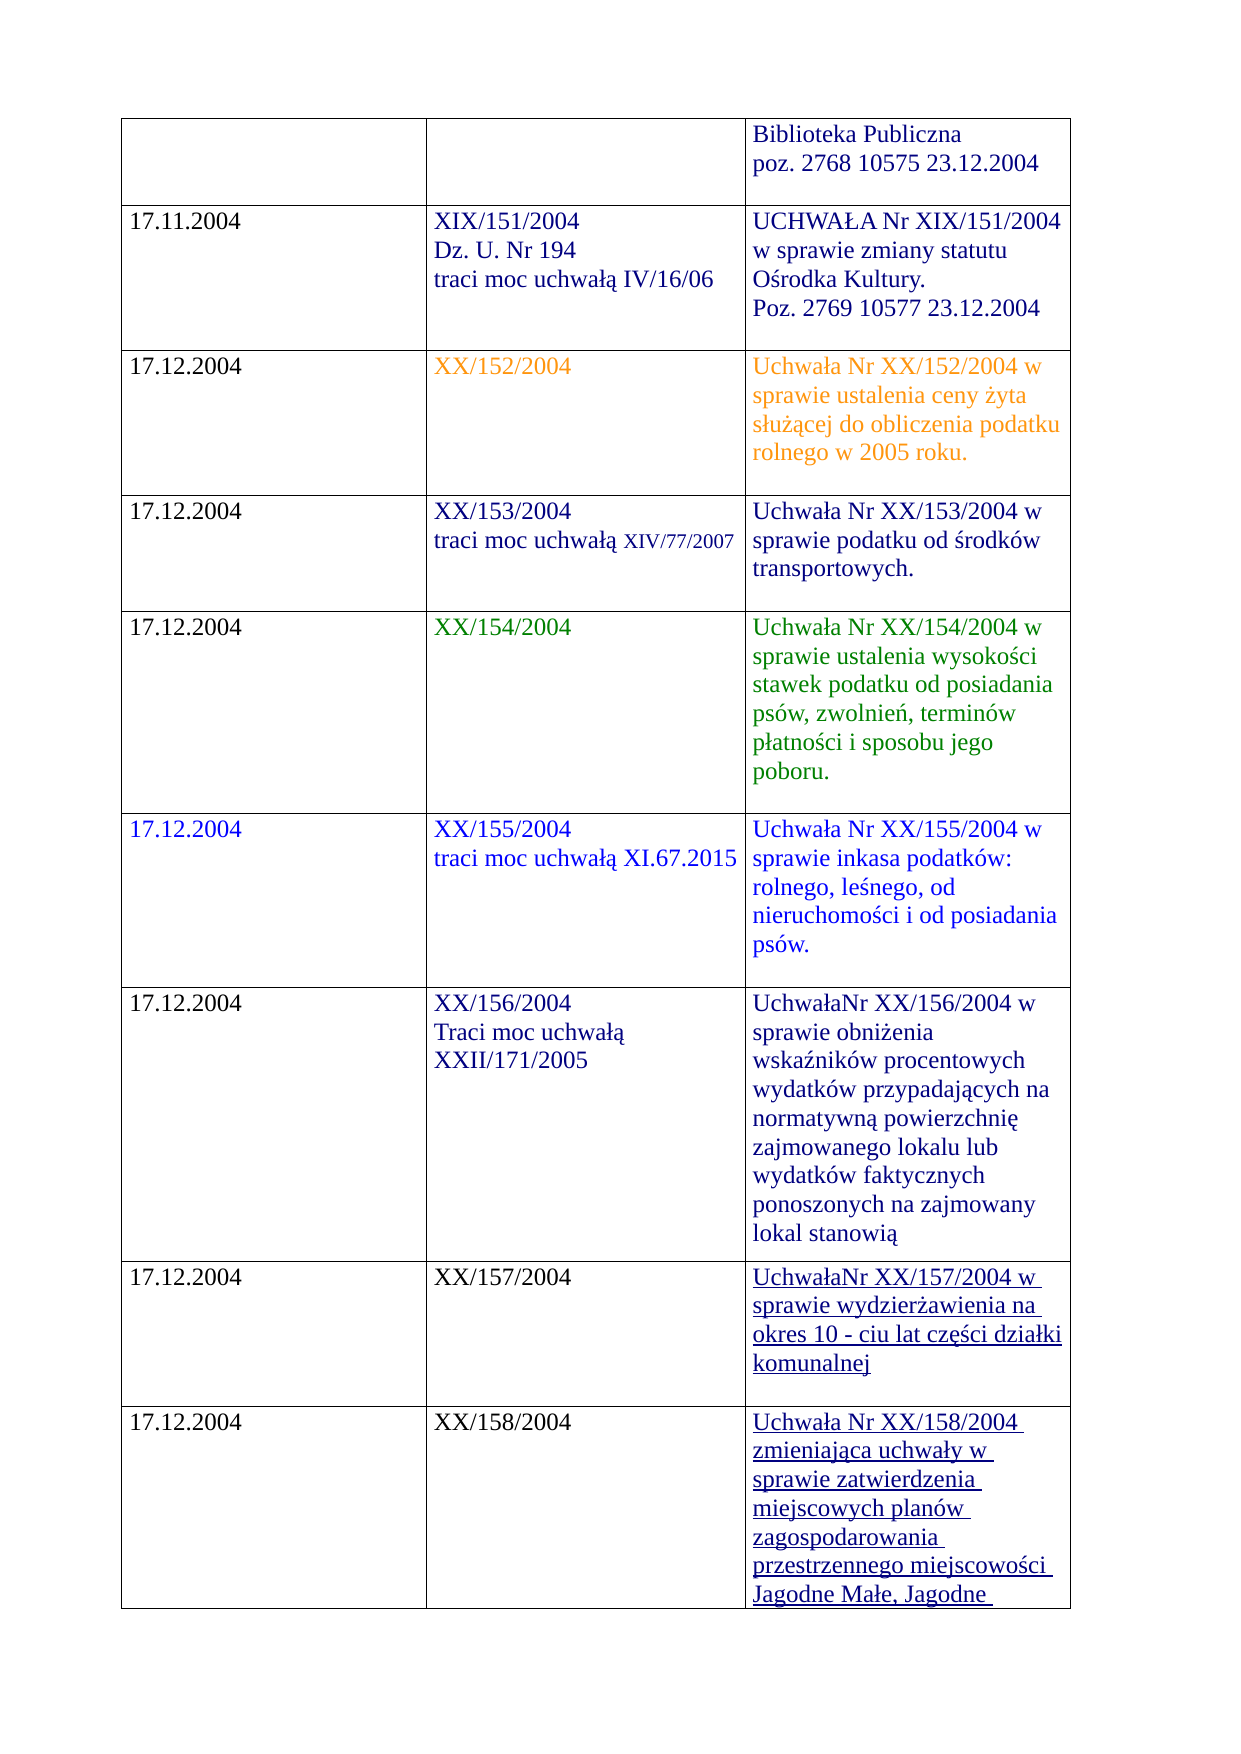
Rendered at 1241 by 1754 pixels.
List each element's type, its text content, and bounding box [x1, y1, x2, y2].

table_cell 17.12.2004 [122, 496, 426, 611]
table_cell 17.12.2004 [122, 814, 426, 987]
table_cell Biblioteka Publiczna poz. 2768 10575 23.12.2004 [746, 119, 1070, 205]
table_cell [122, 119, 426, 205]
table_cell UchwałaNr XX/156/2004 w sprawie obniżenia wskaźników procentowych wydatków przypadających na normatywną powierzchnię zajmowanego lokalu lub wydatków faktycznych ponoszonych na zajmowany lokal stanowią [746, 988, 1070, 1261]
table_cell XIX/151/2004 Dz. U. Nr 194 traci moc uchwałą IV/16/06 [427, 206, 745, 350]
table_cell XX/157/2004 [427, 1262, 745, 1406]
table_cell 17.12.2004 [122, 351, 426, 495]
table_cell XX/156/2004 Traci moc uchwałą XXII/171/2005 [427, 988, 745, 1261]
table_cell Uchwała Nr XX/152/2004 w sprawie ustalenia ceny żyta służącej do obliczenia podatku rolnego w 2005 roku. [746, 351, 1070, 495]
table_cell XX/158/2004 [427, 1407, 745, 1608]
table_cell Uchwała Nr XX/155/2004 w sprawie inkasa podatków: rolnego, leśnego, od nieruchomości i od posiadania psów. [746, 814, 1070, 987]
table_cell XX/155/2004 traci moc uchwałą XI.67.2015 [427, 814, 745, 987]
table_cell Uchwała Nr XX/153/2004 w sprawie podatku od środków transportowych. [746, 496, 1070, 611]
table_cell UchwałaNr XX/157/2004 w sprawie wydzierżawienia na okres 10 - ciu lat części działki komunalnej [746, 1262, 1070, 1406]
table_cell Uchwała Nr XX/154/2004 w sprawie ustalenia wysokości stawek podatku od posiadania psów, zwolnień, terminów płatności i sposobu jego poboru. [746, 612, 1070, 813]
table_cell 17.12.2004 [122, 988, 426, 1261]
table_cell UCHWAŁA Nr XIX/151/2004 w sprawie zmiany statutu Ośrodka Kultury. Poz. 2769 10577 23.12.2004 [746, 206, 1070, 350]
table_cell XX/152/2004 [427, 351, 745, 495]
table_cell 17.11.2004 [122, 206, 426, 350]
table_cell 17.12.2004 [122, 612, 426, 813]
table_cell [427, 119, 745, 205]
table_cell XX/153/2004 traci moc uchwałą XIV/77/2007 [427, 496, 745, 611]
table_cell Uchwała Nr XX/158/2004 zmieniająca uchwały w sprawie zatwierdzenia miejscowych planów zagospodarowania przestrzennego miejscowości Jagodne Małe, Jagodne [746, 1407, 1070, 1608]
table_cell 17.12.2004 [122, 1262, 426, 1406]
table_cell 17.12.2004 [122, 1407, 426, 1608]
table_cell XX/154/2004 [427, 612, 745, 813]
